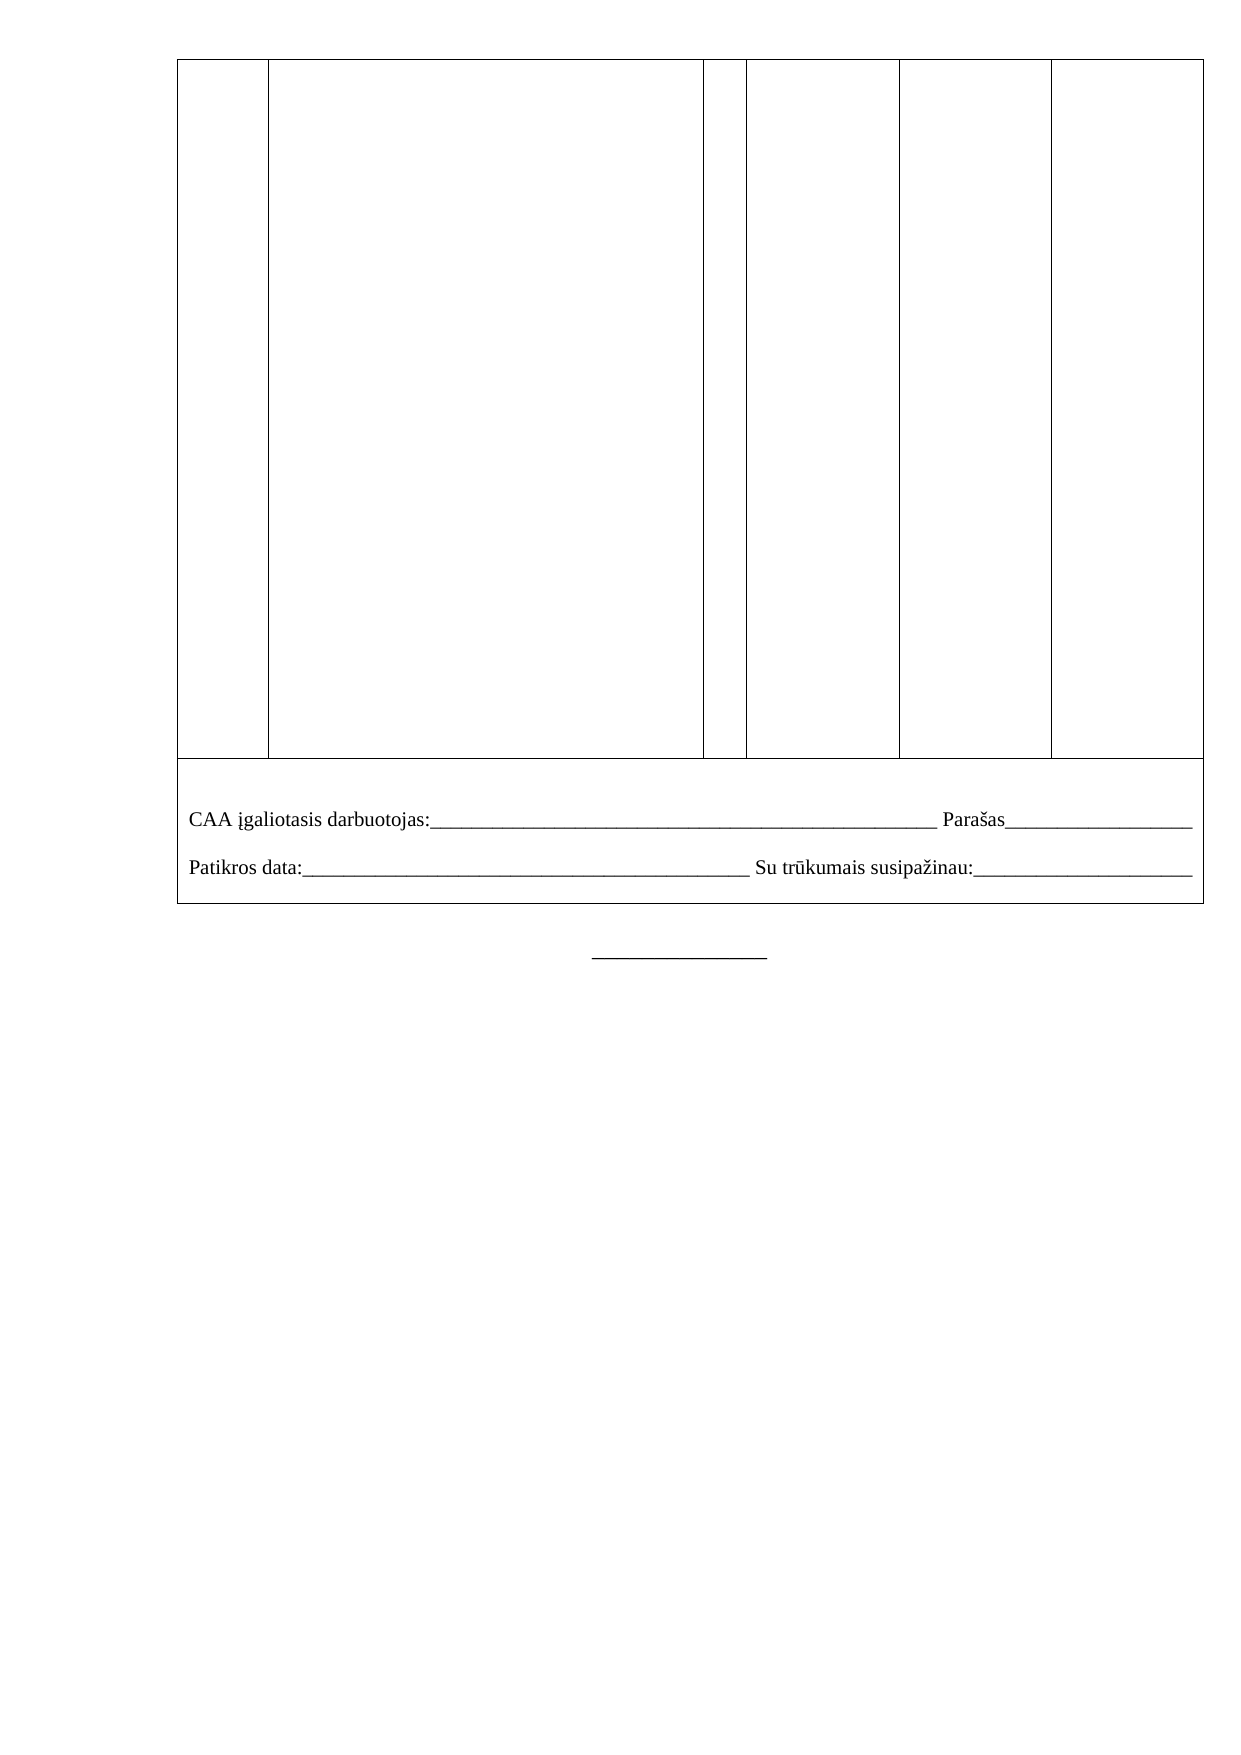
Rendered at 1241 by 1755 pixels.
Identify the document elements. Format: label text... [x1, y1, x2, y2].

table_cell CAA įgaliotasis darbuotojas: Parašas__________________ Patikros data: Su trūkumais susipažinau:_____________________ [178, 759, 1203, 903]
table_cell [900, 60, 1051, 758]
table_cell [178, 60, 268, 758]
table_cell [269, 60, 703, 758]
table_cell [1052, 60, 1203, 758]
table_cell [704, 60, 746, 758]
table_cell [747, 60, 899, 758]
text ______________ [177, 933, 1181, 962]
